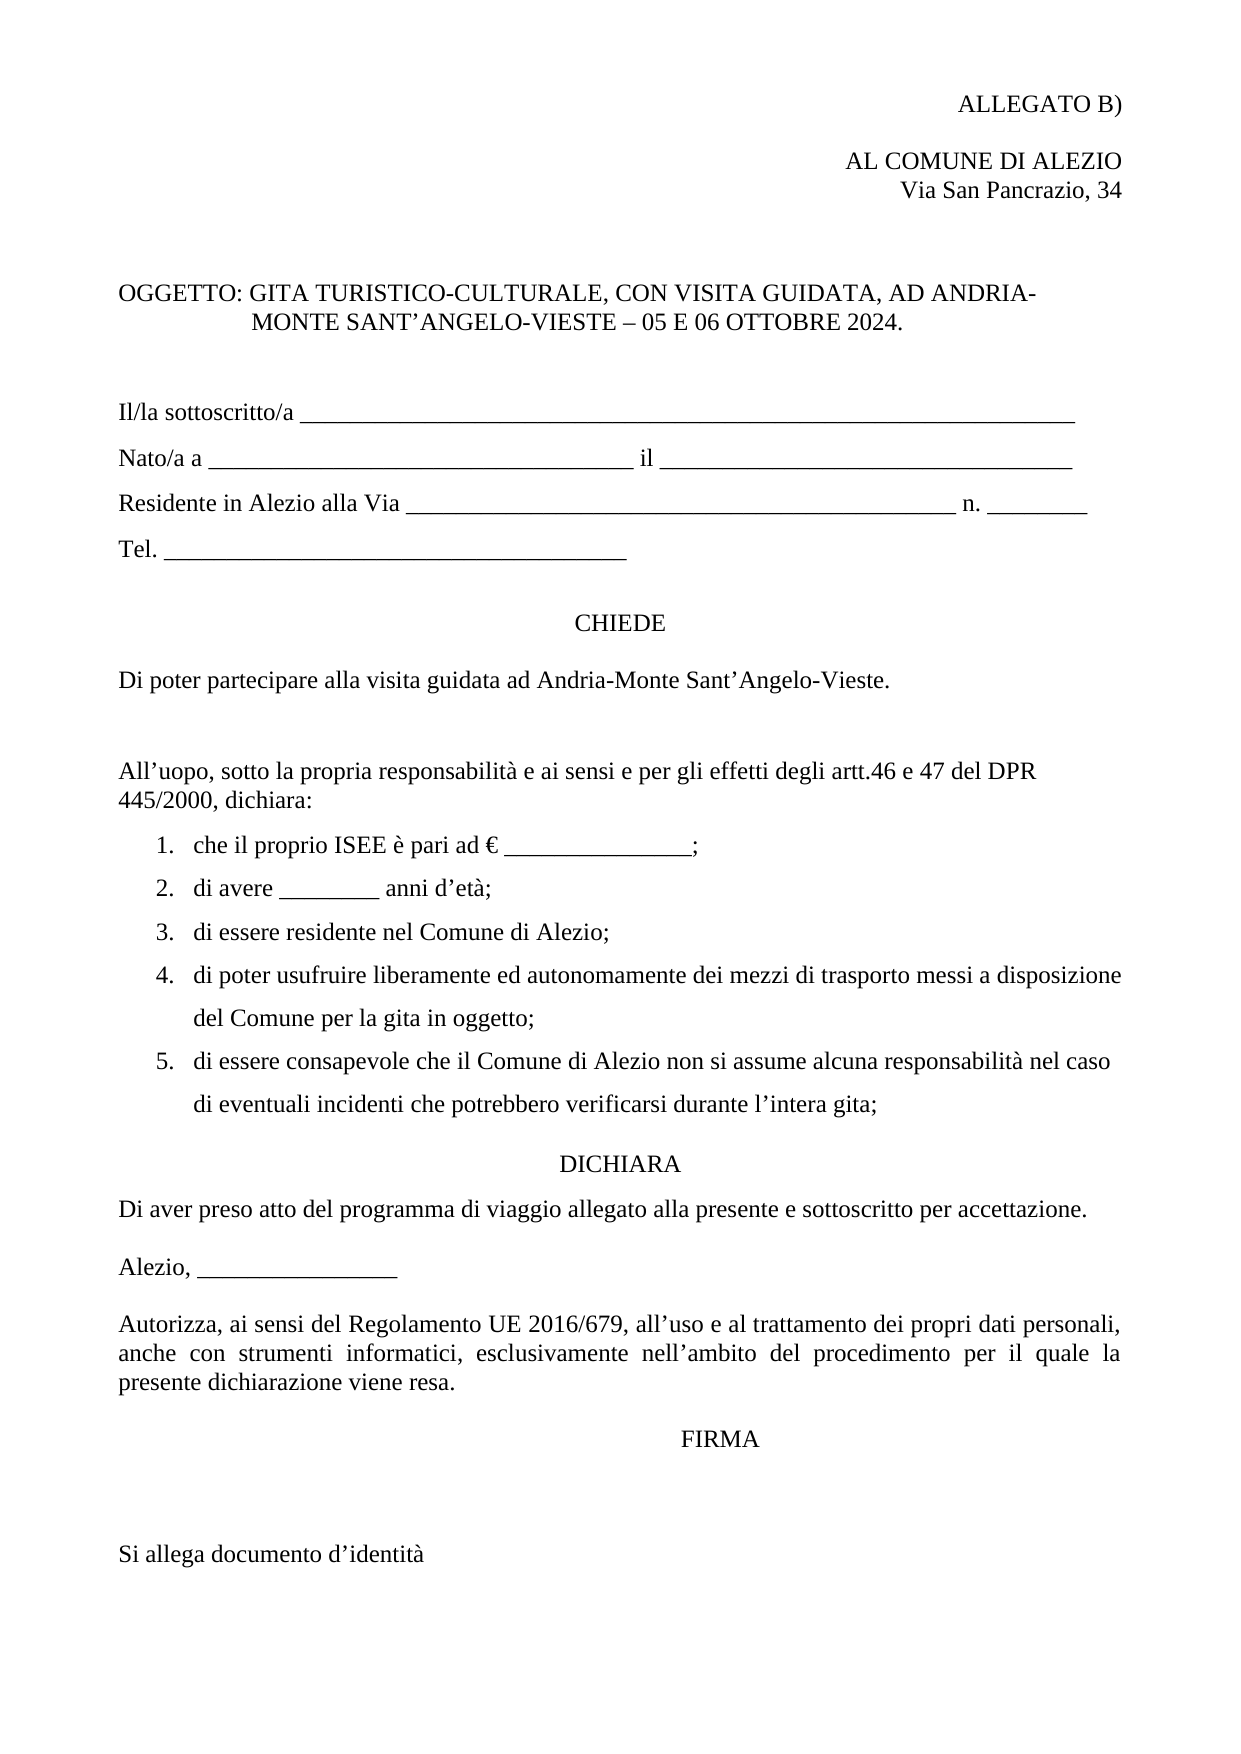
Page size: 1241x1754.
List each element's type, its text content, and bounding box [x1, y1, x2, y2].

text Alezio, ________________ [118, 1252, 1122, 1281]
text DICHIARA [118, 1149, 1122, 1178]
text Di poter partecipare alla visita guidata ad Andria-Monte Sant’Angelo-Vieste. [118, 665, 1122, 694]
text CHIEDE [118, 608, 1122, 637]
text Tel. _____________________________________ [118, 534, 1122, 562]
list di poter usufruire liberamente ed autonomamente dei mezzi di trasporto messi a disposizione del Comune per la gita in oggetto; [156, 960, 1122, 1032]
text ALLEGATO B) [118, 89, 1122, 117]
text FIRMA [118, 1424, 1122, 1453]
list di essere consapevole che il Comune di Alezio non si assume alcuna responsabilità nel caso di eventuali incidenti che potrebbero verificarsi durante l’intera gita; [156, 1046, 1122, 1118]
text Nato/a a __________________________________ il _________________________________ [118, 443, 1122, 472]
text Il/la sottoscritto/a ______________________________________________________________ [118, 397, 1122, 426]
text Autorizza, ai sensi del Regolamento UE 2016/679, all’uso e al trattamento dei propri dati personali, anche con strumenti informatici, esclusivamente nell’ambito del procedimento per il quale la presente dichiarazione viene resa. [118, 1309, 1122, 1396]
list che il proprio ISEE è pari ad € _______________; [156, 830, 1122, 859]
list di avere ________ anni d’età; [156, 873, 1122, 902]
text AL COMUNE DI ALEZIO [118, 146, 1122, 175]
text Via San Pancrazio, 34 [118, 175, 1122, 204]
text Residente in Alezio alla Via ____________________________________________ n. ________ [118, 488, 1122, 517]
text All’uopo, sotto la propria responsabilità e ai sensi e per gli effetti degli artt.46 e 47 del DPR 445/2000, dichiara: [118, 756, 1122, 814]
text OGGETTO: GITA TURISTICO-CULTURALE, CON VISITA GUIDATA, AD ANDRIA-MONTE SANT’ANGELO-VIESTE – 05 E 06 OTTOBRE 2024. [118, 278, 1122, 335]
text Si allega documento d’identità [118, 1539, 1122, 1568]
text Di aver preso atto del programma di viaggio allegato alla presente e sottoscritto per accettazione. [118, 1194, 1122, 1223]
list di essere residente nel Comune di Alezio; [156, 917, 1122, 945]
